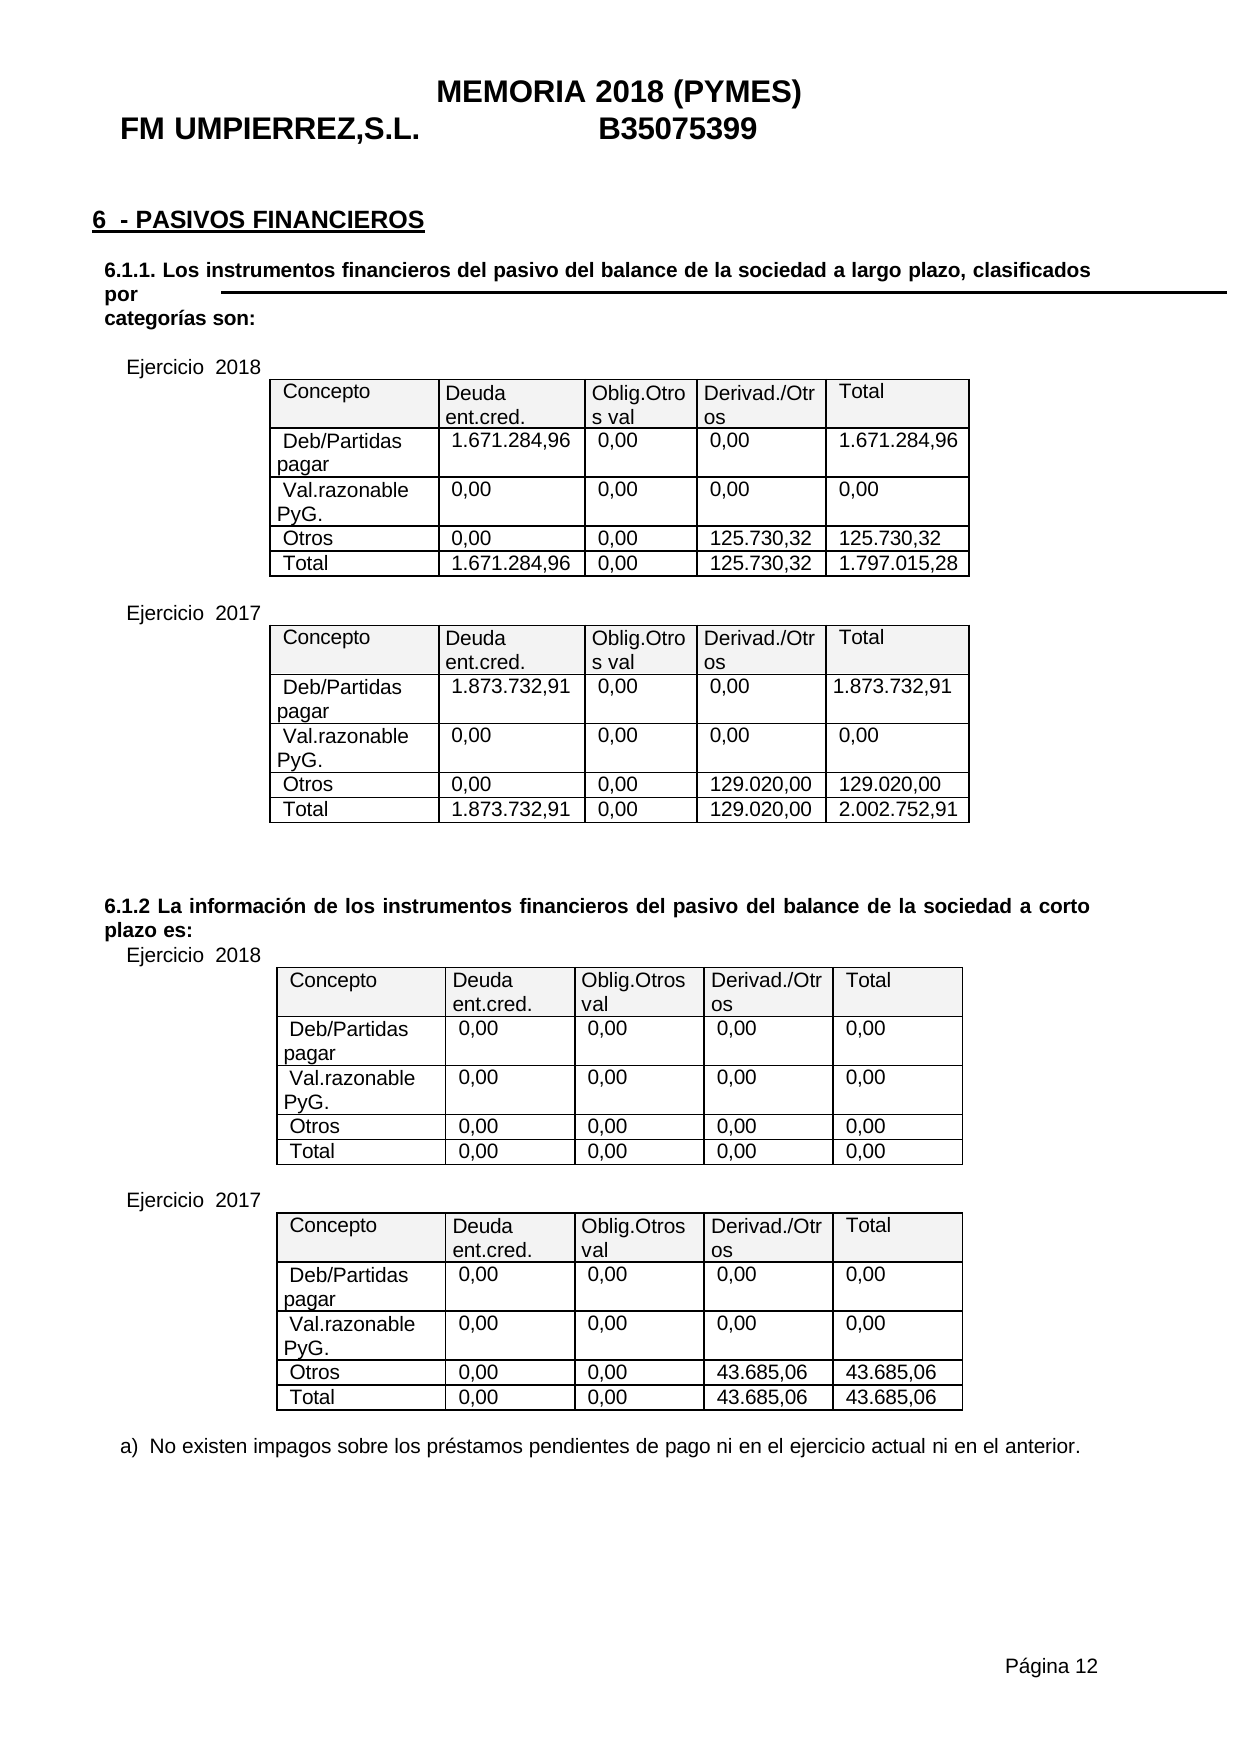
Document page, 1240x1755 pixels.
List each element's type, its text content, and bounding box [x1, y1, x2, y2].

table_cell 43.685,06 [705, 1361, 832, 1384]
table_cell Val.razonable PyG. [278, 1312, 445, 1359]
table_header Derivad./Otr os [698, 380, 825, 427]
table_cell 0,00 [705, 1115, 832, 1138]
table_cell 0,00 [440, 724, 584, 771]
list - PASIVOS FINANCIEROS [92, 205, 1135, 234]
subtitle 6.1.2 La información de los instrumentos financieros del pasivo del balance de la sociedad a corto plazo es: [104, 894, 1109, 942]
table_cell 0,00 [834, 1066, 962, 1113]
table_cell 0,00 [705, 1312, 832, 1359]
table_header Concepto [278, 1214, 445, 1261]
table_cell 1.873.732,91 [827, 675, 968, 722]
table_cell 0,00 [586, 675, 696, 722]
table_cell 0,00 [440, 478, 584, 525]
text Ejercicio 2018 [126, 355, 1135, 379]
table_cell 0,00 [446, 1115, 574, 1138]
table_cell 0,00 [698, 429, 825, 476]
text a) No existen impagos sobre los préstamos pendientes de pago ni en el ejercicio actual ni en el anterior. [120, 1434, 1135, 1458]
table_cell 0,00 [586, 773, 696, 796]
table_cell 1.671.284,96 [827, 429, 968, 476]
table_cell 1.671.284,96 [440, 429, 584, 476]
table_cell 2.002.752,91 [827, 798, 968, 821]
table_cell 43.685,06 [705, 1386, 832, 1409]
table_cell 0,00 [586, 429, 696, 476]
table_cell 0,00 [576, 1017, 703, 1064]
table_cell 0,00 [446, 1140, 574, 1163]
text Ejercicio 2017 [126, 1188, 1135, 1212]
table_cell Val.razonable PyG. [271, 478, 438, 525]
table_cell 0,00 [827, 478, 968, 525]
table_cell 125.730,32 [698, 552, 825, 575]
table_cell 125.730,32 [827, 527, 968, 550]
table_header Deuda ent.cred. [440, 626, 584, 673]
table_header Derivad./Otr os [698, 626, 825, 673]
table_cell 129.020,00 [698, 773, 825, 796]
table_cell 43.685,06 [834, 1386, 962, 1409]
table_header Oblig.Otro s val [586, 380, 696, 427]
table_cell 0,00 [834, 1312, 962, 1359]
table_cell 0,00 [446, 1361, 574, 1384]
table_header Total [827, 626, 968, 673]
table_cell 0,00 [698, 478, 825, 525]
table_cell 0,00 [440, 773, 584, 796]
table_cell 0,00 [705, 1140, 832, 1163]
table_cell Deb/Partidas pagar [271, 675, 438, 722]
table_header Total [827, 380, 968, 427]
table_cell 0,00 [586, 552, 696, 575]
table_cell 0,00 [576, 1361, 703, 1384]
table_cell Deb/Partidas pagar [278, 1263, 445, 1310]
table_cell 1.873.732,91 [440, 675, 584, 722]
table_header Total [834, 968, 962, 1016]
table_cell 0,00 [576, 1312, 703, 1359]
table_header Deuda ent.cred. [446, 968, 574, 1016]
table_header Derivad./Otr os [705, 968, 832, 1016]
table_cell 0,00 [834, 1263, 962, 1310]
table_cell 1.671.284,96 [440, 552, 584, 575]
table_cell 129.020,00 [698, 798, 825, 821]
table_cell 1.797.015,28 [827, 552, 968, 575]
table_cell 0,00 [446, 1263, 574, 1310]
table_header Deuda ent.cred. [440, 380, 584, 427]
table_cell Otros [278, 1361, 445, 1384]
table_cell Deb/Partidas pagar [271, 429, 438, 476]
table_header Total [834, 1214, 962, 1261]
table_cell 0,00 [698, 675, 825, 722]
table_cell 0,00 [705, 1263, 832, 1310]
table_cell 1.873.732,91 [440, 798, 584, 821]
table_header Concepto [271, 380, 438, 427]
table_cell 0,00 [576, 1066, 703, 1113]
table_cell 0,00 [834, 1115, 962, 1138]
table_cell 0,00 [698, 724, 825, 771]
table_cell Total [278, 1140, 445, 1163]
table_cell 0,00 [446, 1312, 574, 1359]
table_cell Otros [271, 773, 438, 796]
table_cell 0,00 [834, 1140, 962, 1163]
table_cell 0,00 [576, 1263, 703, 1310]
table_cell 0,00 [586, 798, 696, 821]
text Ejercicio 2018 [126, 943, 1135, 967]
table_cell Val.razonable PyG. [278, 1066, 445, 1113]
text Ejercicio 2017 [126, 601, 1135, 624]
table_cell 129.020,00 [827, 773, 968, 796]
table_cell 125.730,32 [698, 527, 825, 550]
table_cell 0,00 [834, 1017, 962, 1064]
table_cell 0,00 [576, 1140, 703, 1163]
table_header Deuda ent.cred. [446, 1214, 574, 1261]
table_header Concepto [278, 968, 445, 1016]
table_cell 0,00 [827, 724, 968, 771]
table_header Concepto [271, 626, 438, 673]
table_cell 0,00 [586, 724, 696, 771]
table_header Oblig.Otro s val [586, 626, 696, 673]
table_cell Otros [271, 527, 438, 550]
table_cell 0,00 [446, 1386, 574, 1409]
table_cell 0,00 [586, 478, 696, 525]
table_cell 0,00 [576, 1386, 703, 1409]
table_cell 0,00 [705, 1066, 832, 1113]
table_cell 0,00 [446, 1017, 574, 1064]
table_cell 43.685,06 [834, 1361, 962, 1384]
table_cell Total [271, 552, 438, 575]
table_cell 0,00 [440, 527, 584, 550]
table_header Oblig.Otros val [576, 1214, 703, 1261]
table_header Oblig.Otros val [576, 968, 703, 1016]
table_cell 0,00 [586, 527, 696, 550]
subtitle 6.1.1. Los instrumentos financieros del pasivo del balance de la sociedad a largo plazo, clasificados por categorías son: [104, 258, 1109, 330]
table_header Derivad./Otr os [705, 1214, 832, 1261]
table_cell Otros [278, 1115, 445, 1138]
table_cell Total [271, 798, 438, 821]
table_cell 0,00 [576, 1115, 703, 1138]
table_cell Total [278, 1386, 445, 1409]
table_cell Deb/Partidas pagar [278, 1017, 445, 1064]
table_cell Val.razonable PyG. [271, 724, 438, 771]
table_cell 0,00 [705, 1017, 832, 1064]
table_cell 0,00 [446, 1066, 574, 1113]
